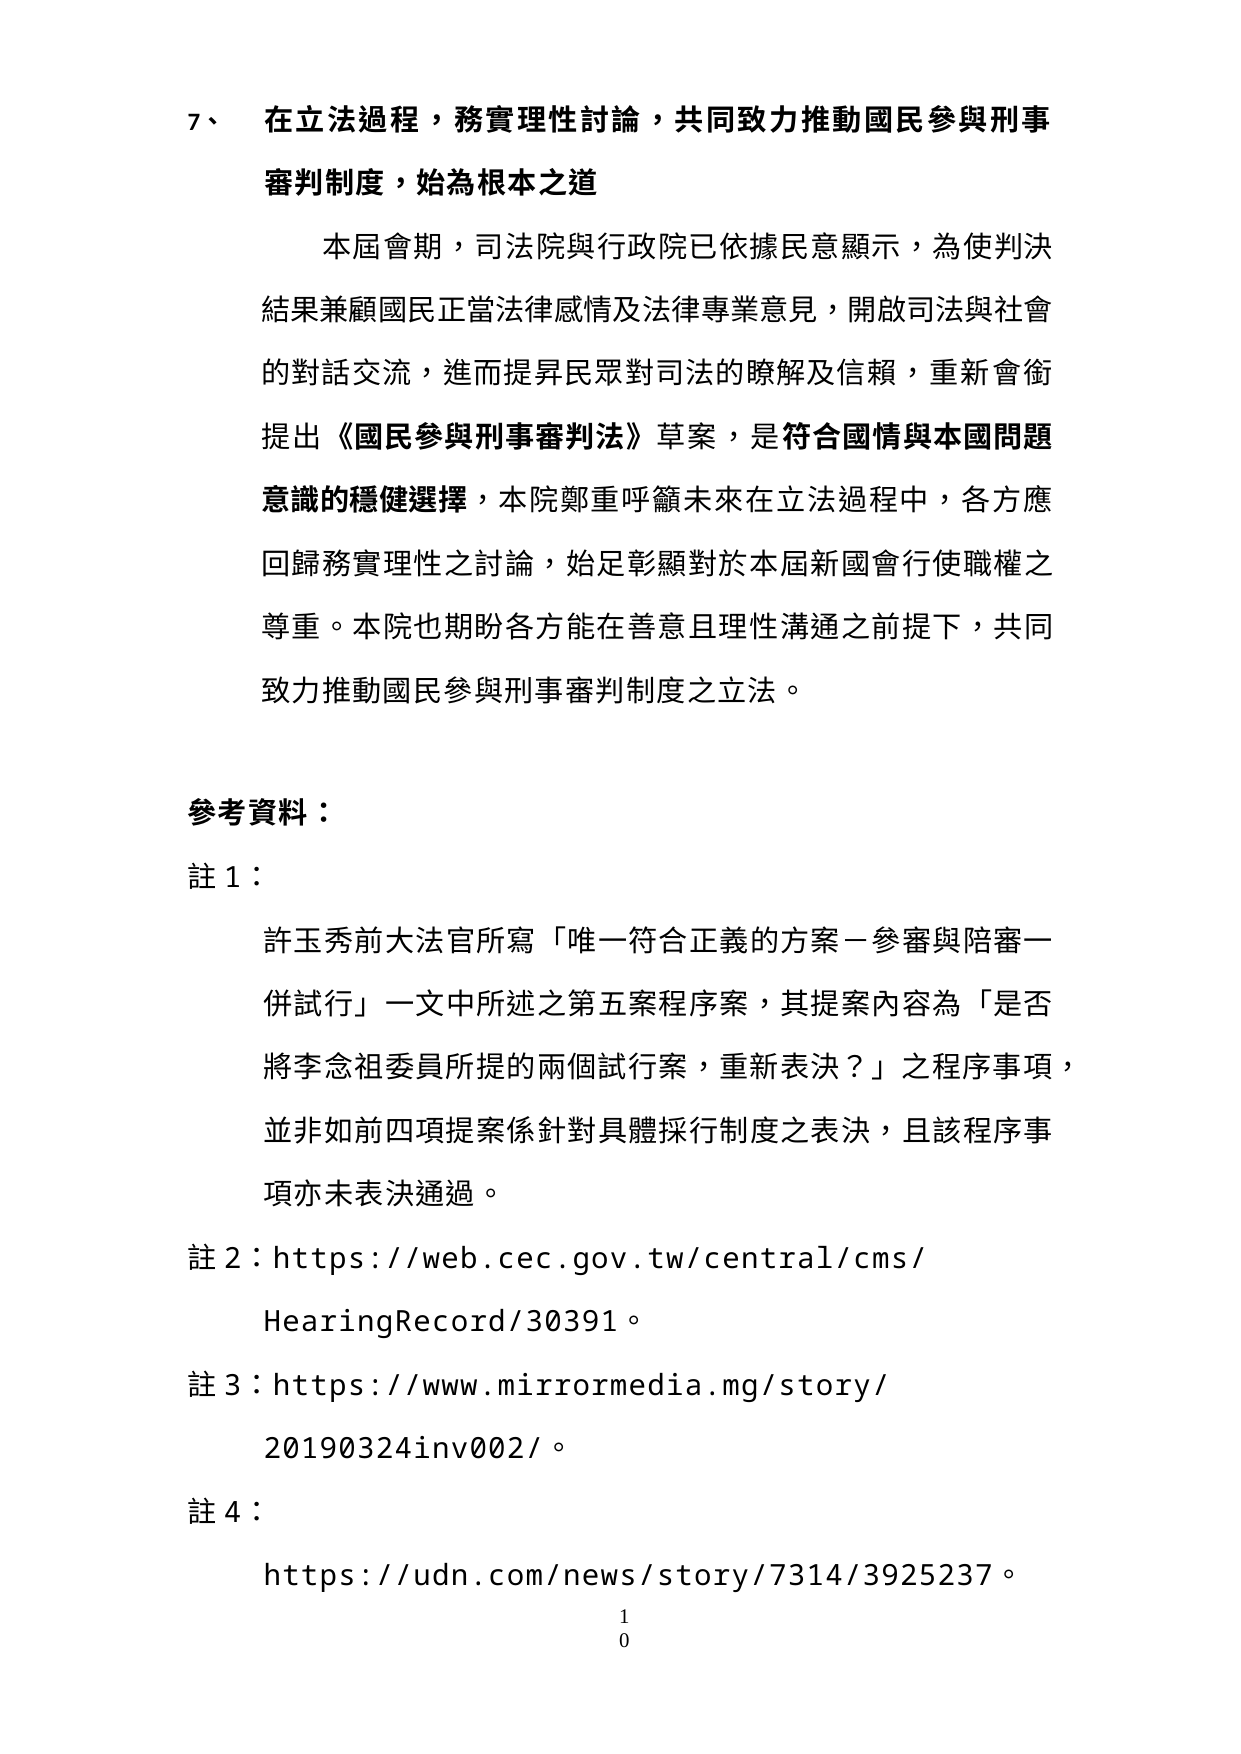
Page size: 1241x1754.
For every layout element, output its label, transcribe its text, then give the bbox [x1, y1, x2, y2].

text 註3：https://www.mirrormedia.mg/story/20190324inv002/。 [187, 1361, 1053, 1467]
text 註2：https://web.cec.gov.tw/central/cms/HearingRecord/30391。 [187, 1234, 1053, 1340]
text 註1： 許玉秀前大法官所寫「唯一符合正義的方案－參審與陪審一併試行」一文中所述之第五案程序案，其提案內容為「是否將李念祖委員所提的兩個試行案，重新表決？」之程序事項，並非如前四項提案係針對具體採行制度之表決，且該程序事項亦未表決通過。 [187, 853, 1053, 1213]
text 本屆會期，司法院與行政院已依據民意顯示，為使判決結果兼顧國民正當法律感情及法律專業意見，開啟司法與社會的對話交流，進而提昇民眾對司法的瞭解及信賴，重新會銜提出《國民參與刑事審判法》草案，是符合國情與本國問題意識的穩健選擇，本院鄭重呼籲未來在立法過程中，各方應回歸務實理性之討論，始足彰顯對於本屆新國會行使職權之尊重。本院也期盼各方能在善意且理性溝通之前提下，共同致力推動國民參與刑事審判制度之立法。 [261, 223, 1053, 709]
text 註4： https://udn.com/news/story/7314/3925237。 [187, 1488, 1053, 1594]
list 在立法過程，務實理性討論，共同致力推動國民參與刑事審判制度，始為根本之道 [187, 96, 1053, 202]
text 參考資料： [187, 790, 1053, 832]
